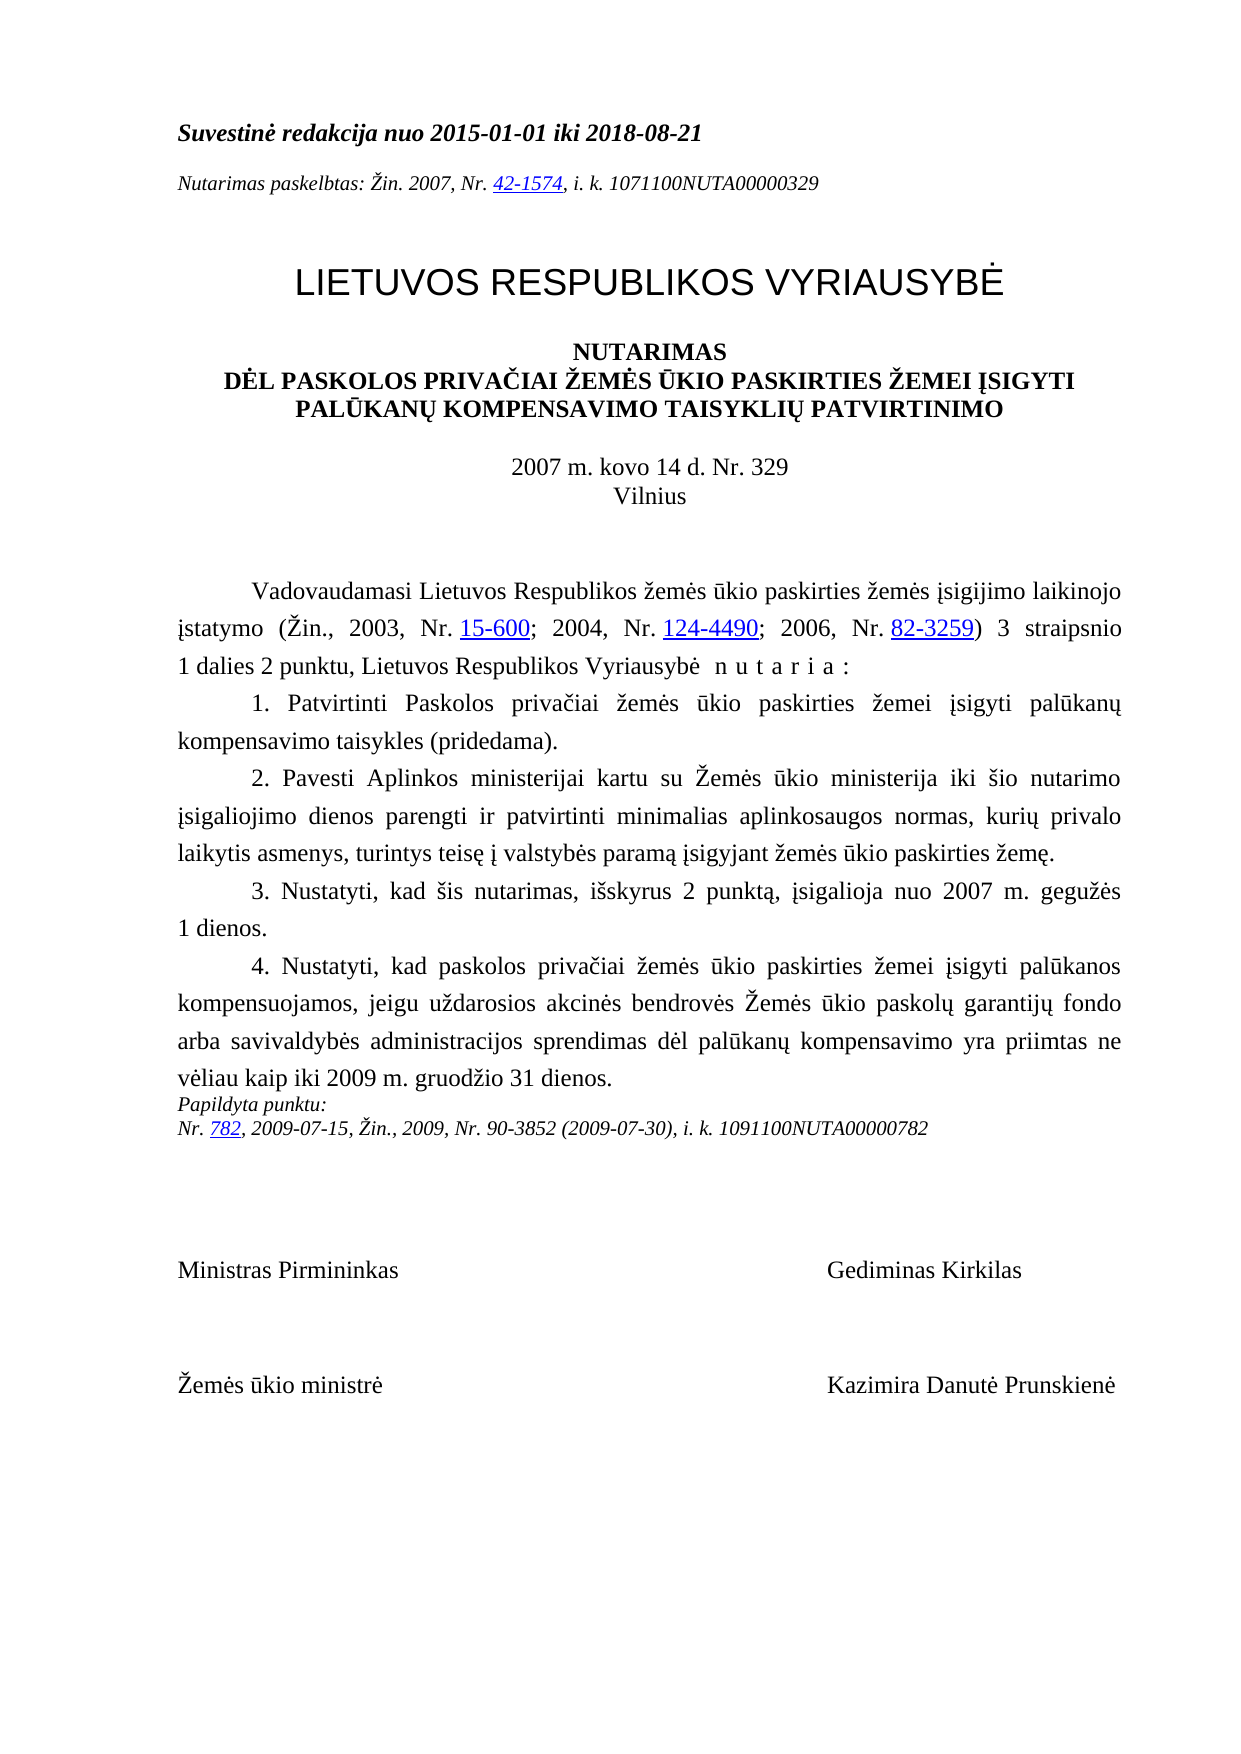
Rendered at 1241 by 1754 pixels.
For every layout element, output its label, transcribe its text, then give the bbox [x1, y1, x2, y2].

text Lietuvos Respublikos Vyriausybė [177, 260, 1122, 303]
text Vadovaudamasi Lietuvos Respublikos žemės ūkio paskirties žemės įsigijimo laikinojo įstatymo (Žin., 2003, Nr. 15-600; 2004, Nr. 124-4490; 2006, Nr. 82-3259) 3 straipsnio 1 dalies 2 punktu, Lietuvos Respublikos Vyriausybė nutaria: [177, 567, 1122, 679]
text Vilnius [177, 481, 1122, 509]
text 2. Pavesti Aplinkos ministerijai kartu su Žemės ūkio ministerija iki šio nutarimo įsigaliojimo dienos parengti ir patvirtinti minimalias aplinkosaugos normas, kurių privalo laikytis asmenys, turintys teisę į valstybės paramą įsigyjant žemės ūkio paskirties žemę. [177, 754, 1122, 867]
text Papildyta punktu: [177, 1092, 1122, 1116]
text 3. Nustatyti, kad šis nutarimas, išskyrus 2 punktą, įsigalioja nuo 2007 m. gegužės 1 dienos. [177, 867, 1122, 942]
text nutarimas [177, 337, 1122, 366]
text 4. Nustatyti, kad paskolos privačiai žemės ūkio paskirties žemei įsigyti palūkanos kompensuojamos, jeigu uždarosios akcinės bendrovės Žemės ūkio paskolų garantijų fondo arba savivaldybės administracijos sprendimas dėl palūkanų kompensavimo yra priimtas ne vėliau kaip iki 2009 m. gruodžio 31 dienos. [177, 942, 1122, 1092]
text Nr. 782, 2009-07-15, Žin., 2009, Nr. 90-3852 (2009-07-30), i. k. 1091100NUTA00000782 [177, 1116, 1122, 1140]
text Suvestinė redakcija nuo 2015-01-01 iki 2018-08-21 [177, 118, 1122, 147]
text Ministras Pirmininkas Gediminas Kirkilas [177, 1255, 1122, 1284]
text Žemės ūkio ministrė Kazimira Danutė Prunskienė [177, 1370, 1122, 1399]
text 1. Patvirtinti Paskolos privačiai žemės ūkio paskirties žemei įsigyti palūkanų kompensavimo taisykles (pridedama). [177, 679, 1122, 754]
text 2007 m. kovo 14 d. Nr. 329 [177, 452, 1122, 481]
text DĖL PASKOLOS PRIVAČIAI ŽEMĖS ŪKIO PASKIRTIES ŽEMEI ĮSIGYTI PALŪKANŲ KOMPENSAVIMO TAISYKLIŲ PATVIRTINIMO [177, 366, 1122, 423]
text Nutarimas paskelbtas: Žin. 2007, Nr. 42-1574, i. k. 1071100NUTA00000329 [177, 171, 1122, 195]
